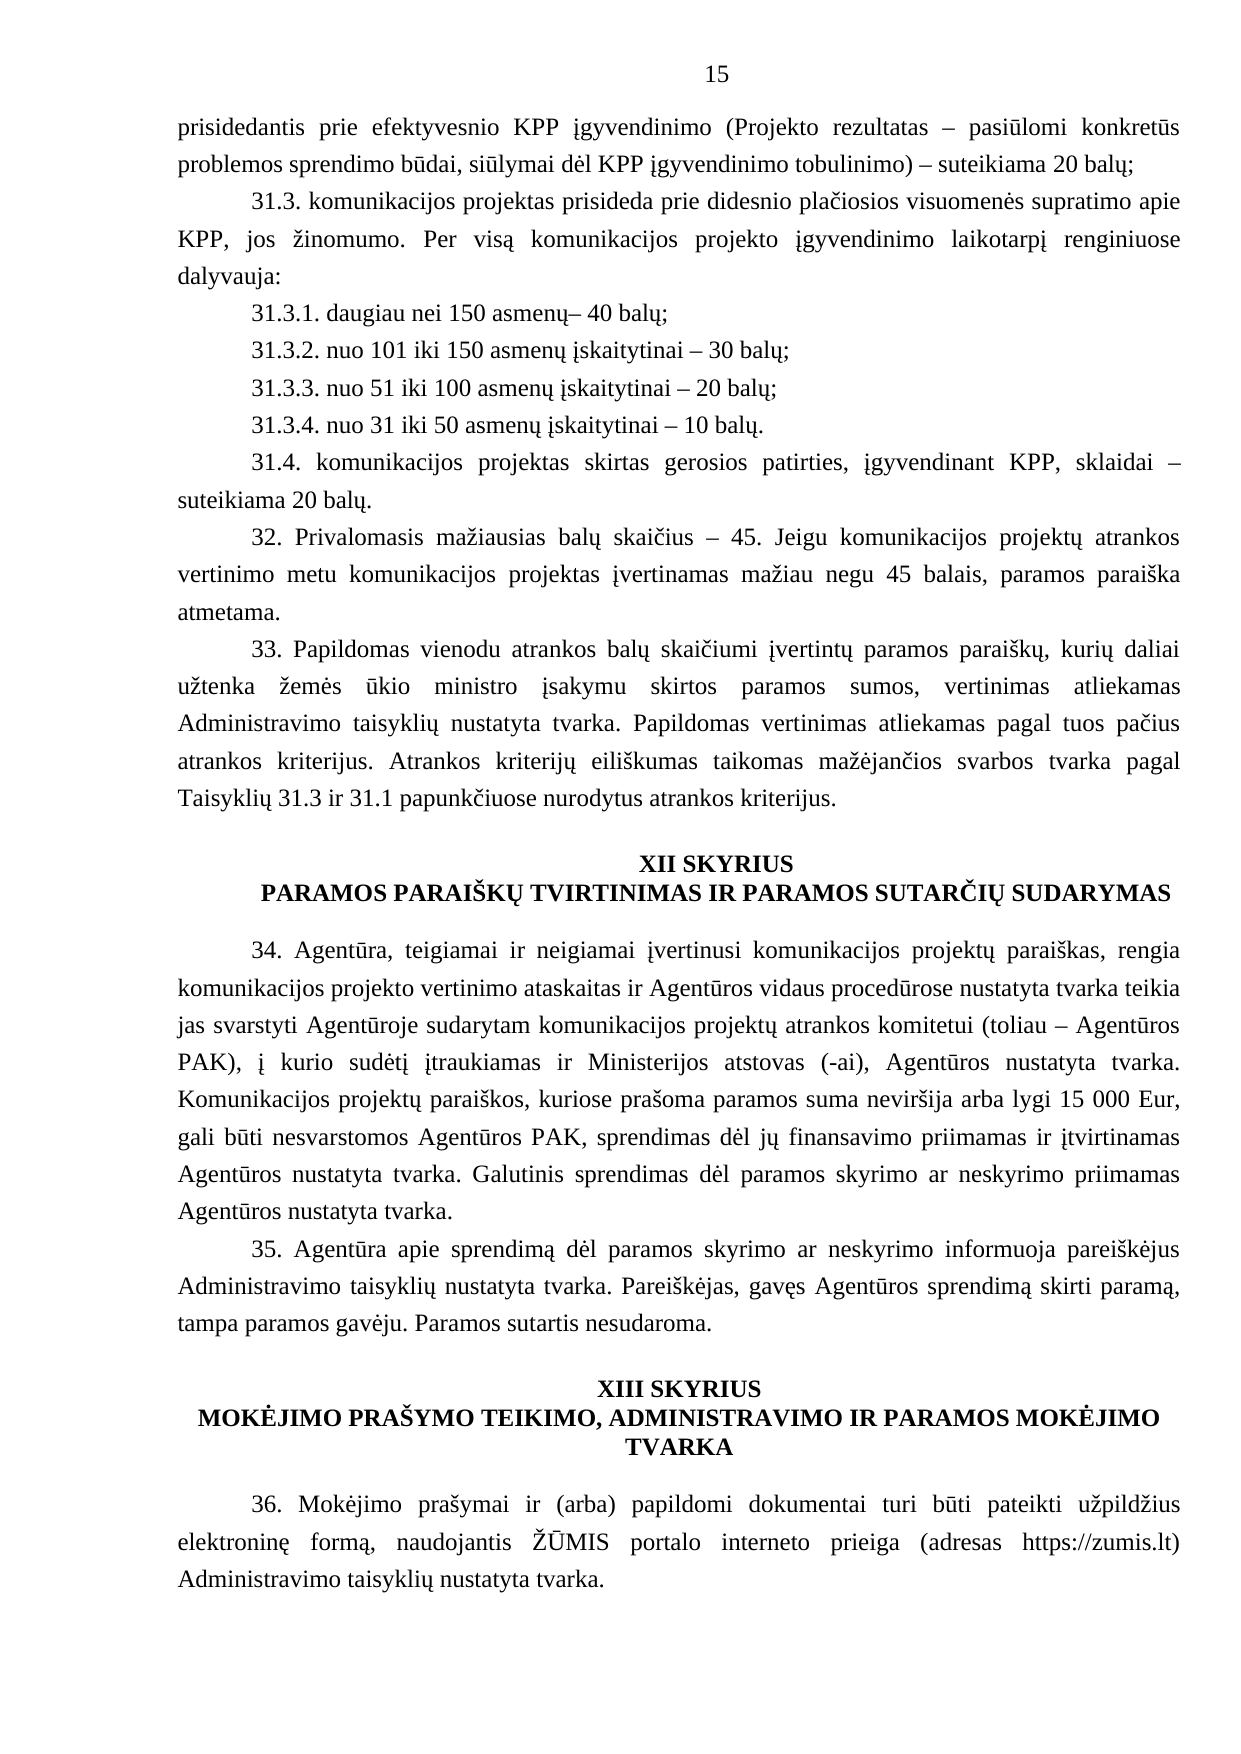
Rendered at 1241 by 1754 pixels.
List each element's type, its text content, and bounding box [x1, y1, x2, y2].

text prisidedantis prie efektyvesnio KPP įgyvendinimo (Projekto rezultatas – pasiūlomi konkretūs problemos sprendimo būdai, siūlymai dėl KPP įgyvendinimo tobulinimo) – suteikiama 20 balų; [177, 112, 1181, 178]
text 34. Agentūra, teigiamai ir neigiamai įvertinusi komunikacijos projektų paraiškas, rengia komunikacijos projekto vertinimo ataskaitas ir Agentūros vidaus procedūrose nustatyta tvarka teikia jas svarstyti Agentūroje sudarytam komunikacijos projektų atrankos komitetui (toliau – Agentūros PAK), į kurio sudėtį įtraukiamas ir Ministerijos atstovas (-ai), Agentūros nustatyta tvarka. Komunikacijos projektų paraiškos, kuriose prašoma paramos suma neviršija arba lygi 15 000 Eur, gali būti nesvarstomos Agentūros PAK, sprendimas dėl jų finansavimo priimamas ir įtvirtinamas Agentūros nustatyta tvarka. Galutinis sprendimas dėl paramos skyrimo ar neskyrimo priimamas Agentūros nustatyta tvarka. [177, 935, 1181, 1225]
text PARAMOS PARAIŠKŲ TVIRTINIMAS IR PARAMOS SUTARČIŲ SUDARYMAS [177, 878, 1181, 907]
text MOKĖJIMO PRAŠYMO TEIKIMO, ADMINISTRAVIMO IR PARAMOS MOKĖJIMO TVARKA [177, 1403, 1181, 1461]
text 32. Privalomasis mažiausias balų skaičius – 45. Jeigu komunikacijos projektų atrankos vertinimo metu komunikacijos projektas įvertinamas mažiau negu 45 balais, paramos paraiška atmetama. [177, 522, 1181, 625]
text XII SKYRIUS [177, 849, 1181, 878]
text XIII SKYRIUS [177, 1374, 1181, 1403]
text 33. Papildomas vienodu atrankos balų skaičiumi įvertintų paramos paraiškų, kurių daliai užtenka žemės ūkio ministro įsakymu skirtos paramos sumos, vertinimas atliekamas Administravimo taisyklių nustatyta tvarka. Papildomas vertinimas atliekamas pagal tuos pačius atrankos kriterijus. Atrankos kriterijų eiliškumas taikomas mažėjančios svarbos tvarka pagal Taisyklių 31.3 ir 31.1 papunkčiuose nurodytus atrankos kriterijus. [177, 634, 1181, 812]
text 31.3.4. nuo 31 iki 50 asmenų įskaitytinai – 10 balų. [177, 410, 1181, 439]
text 36. Mokėjimo prašymai ir (arba) papildomi dokumentai turi būti pateikti užpildžius elektroninę formą, naudojantis ŽŪMIS portalo interneto prieiga (adresas https://zumis.lt) Administravimo taisyklių nustatyta tvarka. [177, 1489, 1181, 1593]
text 31.3.3. nuo 51 iki 100 asmenų įskaitytinai – 20 balų; [177, 373, 1181, 402]
text 31.3.2. nuo 101 iki 150 asmenų įskaitytinai – 30 balų; [177, 336, 1181, 364]
text 31.3.1. daugiau nei 150 asmenų– 40 balų; [177, 298, 1181, 327]
text 31.3. komunikacijos projektas prisideda prie didesnio plačiosios visuomenės supratimo apie KPP, jos žinomumo. Per visą komunikacijos projekto įgyvendinimo laikotarpį renginiuose dalyvauja: [177, 186, 1181, 290]
text 31.4. komunikacijos projektas skirtas gerosios patirties, įgyvendinant KPP, sklaidai – suteikiama 20 balų. [177, 447, 1181, 513]
text 35. Agentūra apie sprendimą dėl paramos skyrimo ar neskyrimo informuoja pareiškėjus Administravimo taisyklių nustatyta tvarka. Pareiškėjas, gavęs Agentūros sprendimą skirti paramą, tampa paramos gavėju. Paramos sutartis nesudaroma. [177, 1234, 1181, 1337]
